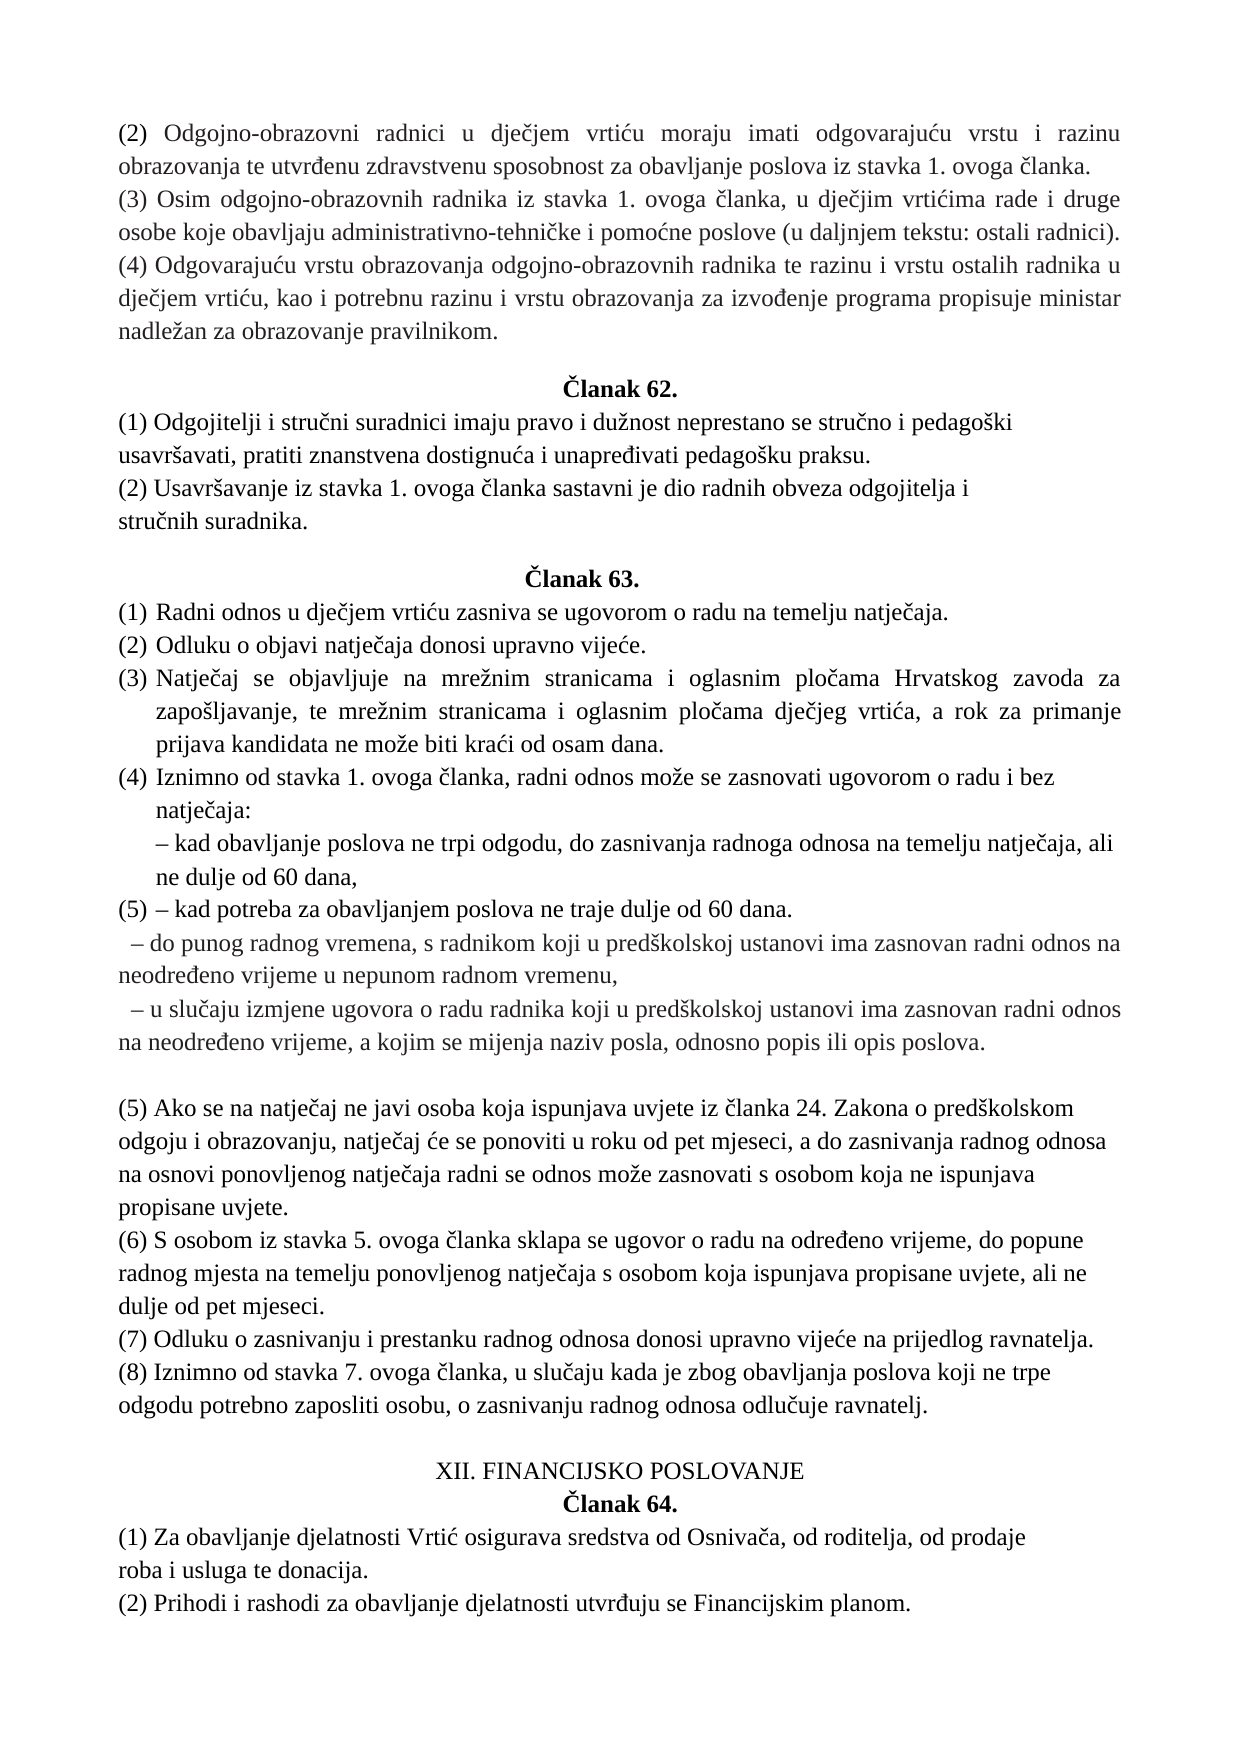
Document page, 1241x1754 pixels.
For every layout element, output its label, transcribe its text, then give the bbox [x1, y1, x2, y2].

text Članak 62. [118, 374, 1122, 403]
text (5) Ako se na natječaj ne javi osoba koja ispunjava uvjete iz članka 24. Zakona o predškolskom odgoju i obrazovanju, natječaj će se ponoviti u roku od pet mjeseci, a do zasnivanja radnog odnosa na osnovi ponovljenog natječaja radni se odnos može zasnovati s osobom koja ne ispunjava propisane uvjete. (6) S osobom iz stavka 5. ovoga članka sklapa se ugovor o radu na određeno vrijeme, do popune radnog mjesta na temelju ponovljenog natječaja s osobom koja ispunjava propisane uvjete, ali ne dulje od pet mjeseci. (7) Odluku o zasnivanju i prestanku radnog odnosa donosi upravno vijeće na prijedlog ravnatelja. (8) Iznimno od stavka 7. ovoga članka, u slučaju kada je zbog obavljanja poslova koji ne trpe odgodu potrebno zaposliti osobu, o zasnivanju radnog odnosa odlučuje ravnatelj. [118, 1060, 1122, 1419]
text – u slučaju izmjene ugovora o radu radnika koji u predškolskoj ustanovi ima zasnovan radni odnos na neodređeno vrijeme, a kojim se mijenja naziv posla, odnosno popis ili opis poslova. [118, 994, 1122, 1055]
text roba i usluga te donacija. [118, 1555, 1122, 1584]
text Članak 64. [118, 1489, 1122, 1518]
text usavršavati, pratiti znanstvena dostignuća i unapređivati pedagošku praksu. [118, 440, 1122, 469]
text Članak 63. [118, 564, 1122, 593]
text (3) Osim odgojno-obrazovnih radnika iz stavka 1. ovoga članka, u dječjim vrtićima rade i druge osobe koje obavljaju administrativno-tehničke i pomoćne poslove (u daljnjem tekstu: ostali radnici). [118, 184, 1122, 246]
list Iznimno od stavka 1. ovoga članka, radni odnos može se zasnovati ugovorom o radu i bez natječaja: – kad obavljanje poslova ne trpi odgodu, do zasnivanja radnoga odnosa na temelju natječaja, ali ne dulje od 60 dana, [118, 762, 1122, 890]
text – do punog radnog vremena, s radnikom koji u predškolskoj ustanovi ima zasnovan radni odnos na neodređeno vrijeme u nepunom radnom vremenu, [118, 928, 1122, 989]
text (4) Odgovarajuću vrstu obrazovanja odgojno-obrazovnih radnika te razinu i vrstu ostalih radnika u dječjem vrtiću, kao i potrebnu razinu i vrstu obrazovanja za izvođenje programa propisuje ministar nadležan za obrazovanje pravilnikom. [118, 250, 1122, 345]
list Odluku o objavi natječaja donosi upravno vijeće. [118, 630, 1122, 659]
text (2) Odgojno-obrazovni radnici u dječjem vrtiću moraju imati odgovarajuću vrstu i razinu obrazovanja te utvrđenu zdravstvenu sposobnost za obavljanje poslova iz stavka 1. ovoga članka. [118, 118, 1122, 180]
text stručnih suradnika. [118, 506, 1122, 535]
list Radni odnos u dječjem vrtiću zasniva se ugovorom o radu na temelju natječaja. [118, 597, 1122, 626]
text (2) Prihodi i rashodi za obavljanje djelatnosti utvrđuju se Financijskim planom. [118, 1588, 1122, 1617]
list – kad potreba za obavljanjem poslova ne traje dulje od 60 dana. [118, 894, 1122, 923]
text (1) Odgojitelji i stručni suradnici imaju pravo i dužnost neprestano se stručno i pedagoški [118, 407, 1122, 436]
text XII. FINANCIJSKO POSLOVANJE [118, 1456, 1122, 1485]
text (1) Za obavljanje djelatnosti Vrtić osigurava sredstva od Osnivača, od roditelja, od prodaje [118, 1522, 1122, 1551]
text (2) Usavršavanje iz stavka 1. ovoga članka sastavni je dio radnih obveza odgojitelja i [118, 473, 1122, 502]
list Natječaj se objavljuje na mrežnim stranicama i oglasnim pločama Hrvatskog zavoda za zapošljavanje, te mrežnim stranicama i oglasnim pločama dječjeg vrtića, a rok za primanje prijava kandidata ne može biti kraći od osam dana. [118, 663, 1122, 758]
